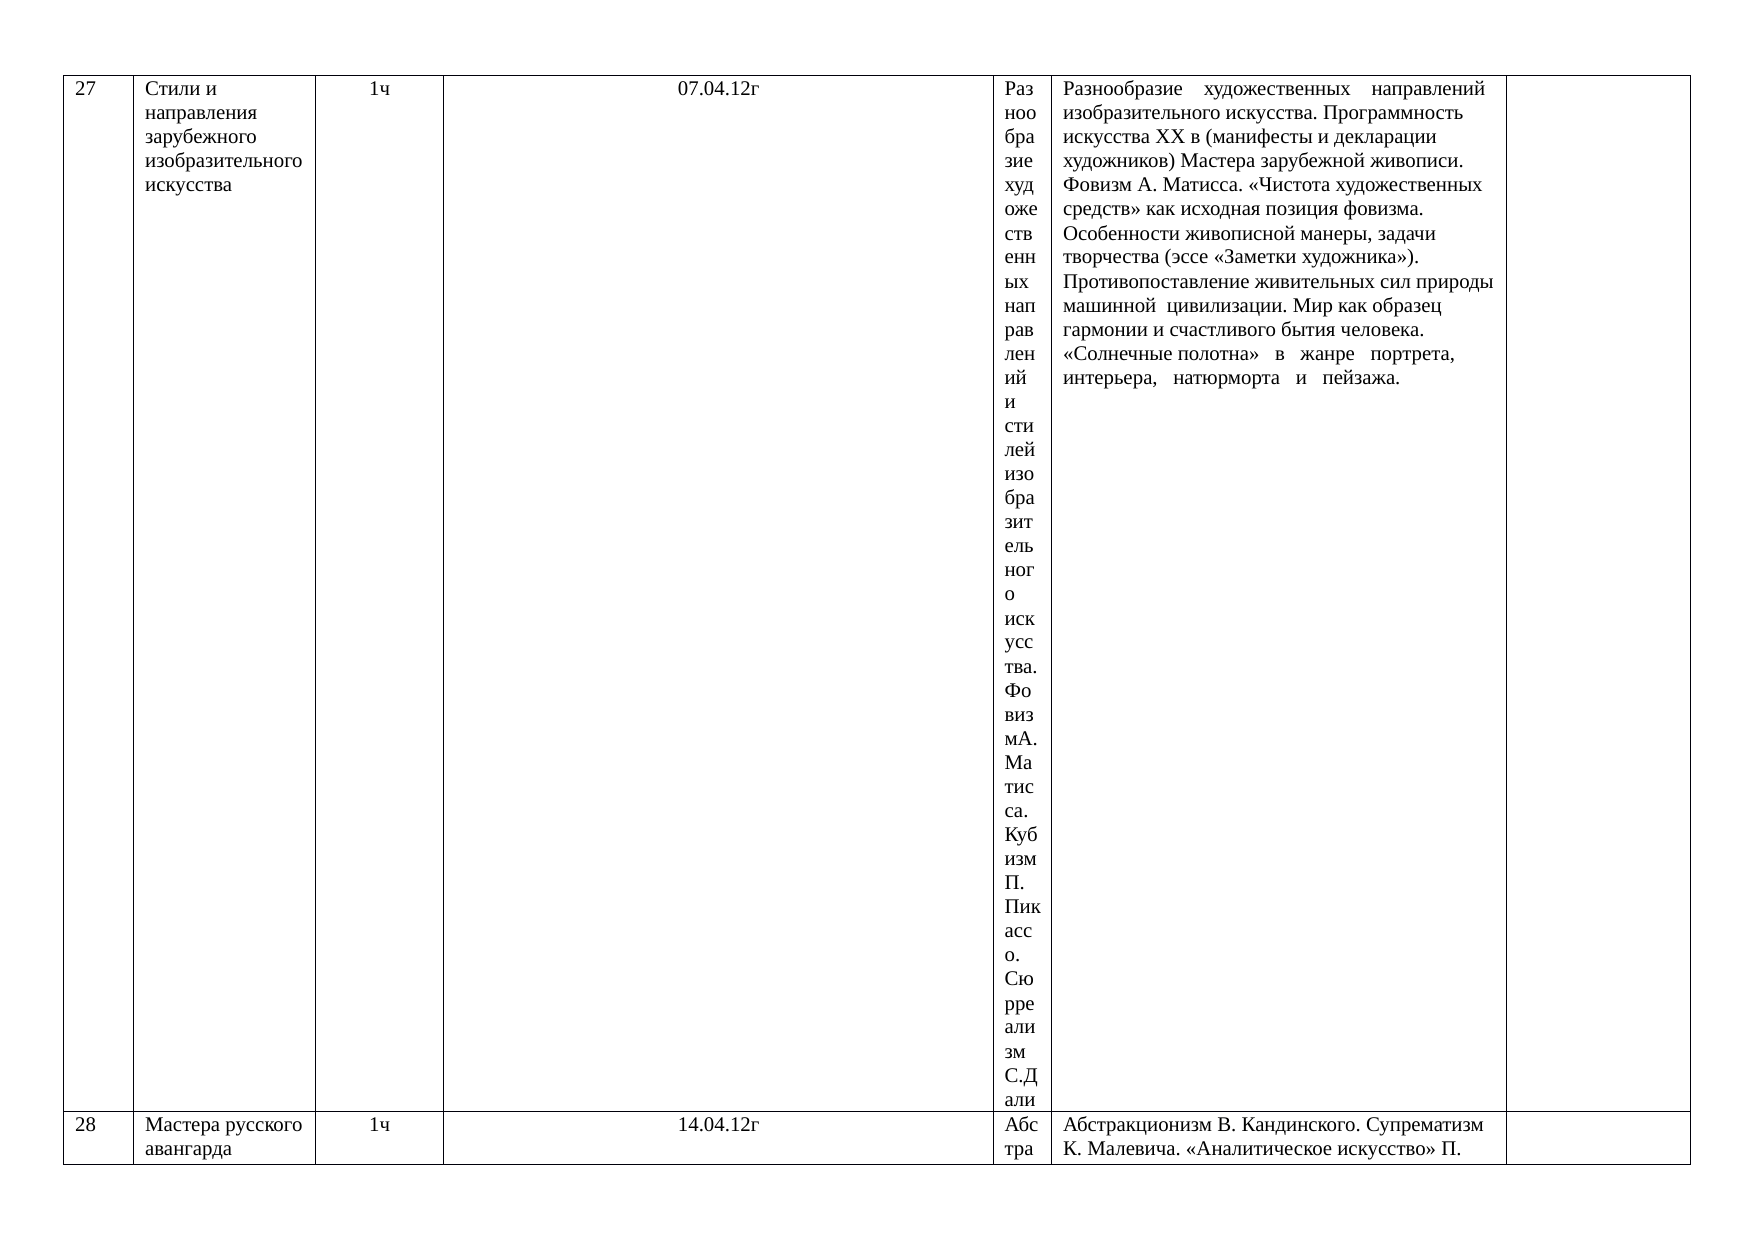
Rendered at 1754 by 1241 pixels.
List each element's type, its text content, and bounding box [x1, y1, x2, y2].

table_cell 1ч [316, 1112, 443, 1164]
table_cell 07.04.12г [444, 76, 993, 1111]
table_cell Стили и направления зарубежного изобразительного искусства [134, 76, 315, 1111]
table_cell [1507, 76, 1690, 1111]
table_cell 1ч [316, 76, 443, 1111]
table_cell Разнообразие художественных направлений изобразительного искусства. Программность искусства XX в (манифесты и декларации художников) Мастера зарубежной живописи. Фовизм А. Матисса. «Чистота художественных средств» как исходная позиция фовизма. Особенности живописной манеры, задачи творчества (эссе «Заметки художника»). Противопоставление живительных сил природы машинной цивилизации. Мир как образец гармонии и счастливого бытия человека. «Солнечные полотна» в жанре портрета, интерьера, натюрморта и пейзажа. [1052, 76, 1506, 1111]
table_cell Абстра [994, 1112, 1051, 1164]
table_cell 14.04.12г [444, 1112, 993, 1164]
table_cell Разнообразие художественных направлений и стилей изобразительного искусства. ФовизмА. Матисса. Кубизм П. Пикассо. Сюрреализм С.Дали [994, 76, 1051, 1111]
table_cell [1507, 1112, 1690, 1164]
table_cell 27 [64, 76, 133, 1111]
table_cell Абстракционизм В. Кандинского. Супрематизм К. Малевича. «Аналитическое искусство» П. [1052, 1112, 1506, 1164]
table_cell Мастера русского авангарда [134, 1112, 315, 1164]
table_cell 28 [64, 1112, 133, 1164]
